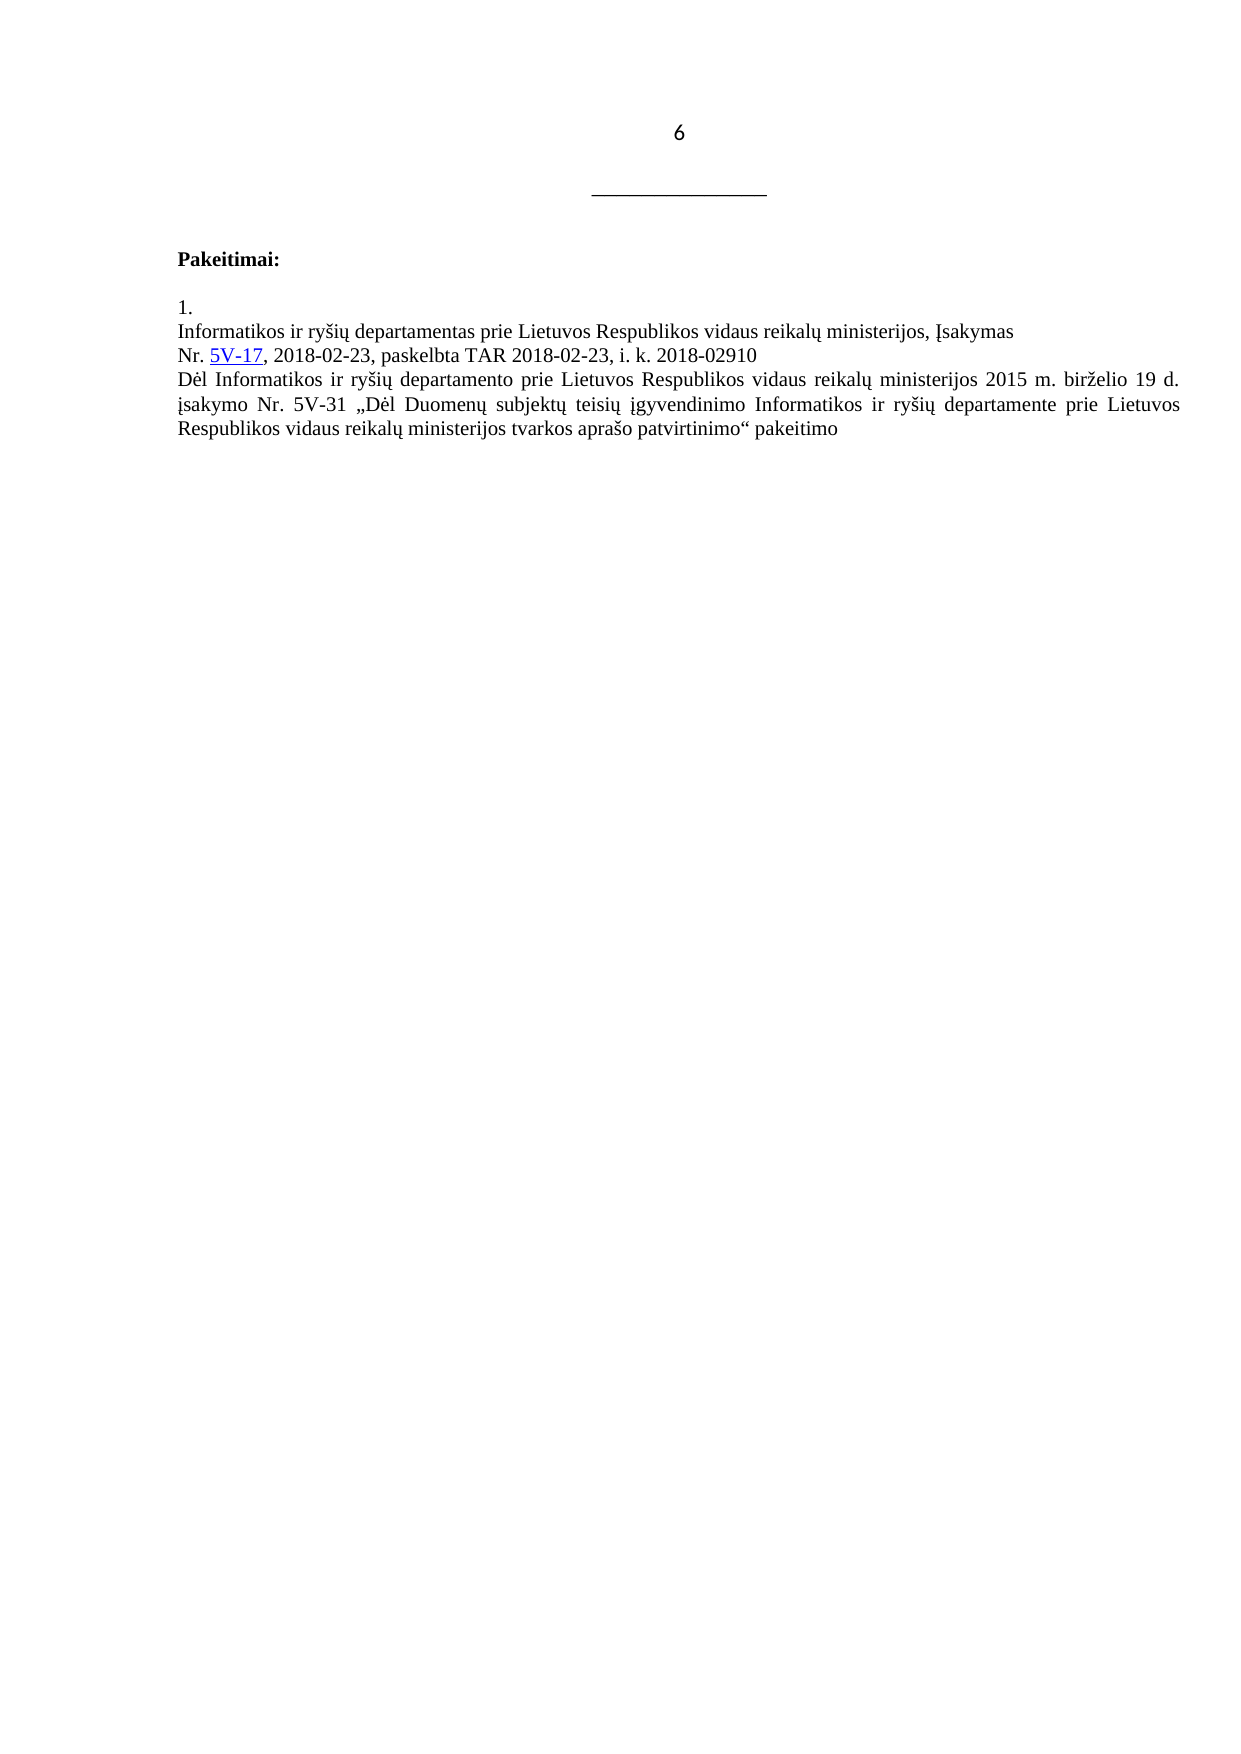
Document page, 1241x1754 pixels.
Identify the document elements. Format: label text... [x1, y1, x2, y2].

text ______________ [177, 170, 1181, 199]
text 1. [177, 295, 1181, 319]
text Dėl Informatikos ir ryšių departamento prie Lietuvos Respublikos vidaus reikalų ministerijos 2015 m. birželio 19 d. įsakymo Nr. 5V-31 „Dėl Duomenų subjektų teisių įgyvendinimo Informatikos ir ryšių departamente prie Lietuvos Respublikos vidaus reikalų ministerijos tvarkos aprašo patvirtinimo“ pakeitimo [177, 367, 1181, 439]
text Pakeitimai: [177, 247, 1181, 271]
text Informatikos ir ryšių departamentas prie Lietuvos Respublikos vidaus reikalų ministerijos, Įsakymas [177, 319, 1181, 343]
text Nr. 5V-17, 2018-02-23, paskelbta TAR 2018-02-23, i. k. 2018-02910 [177, 343, 1181, 367]
